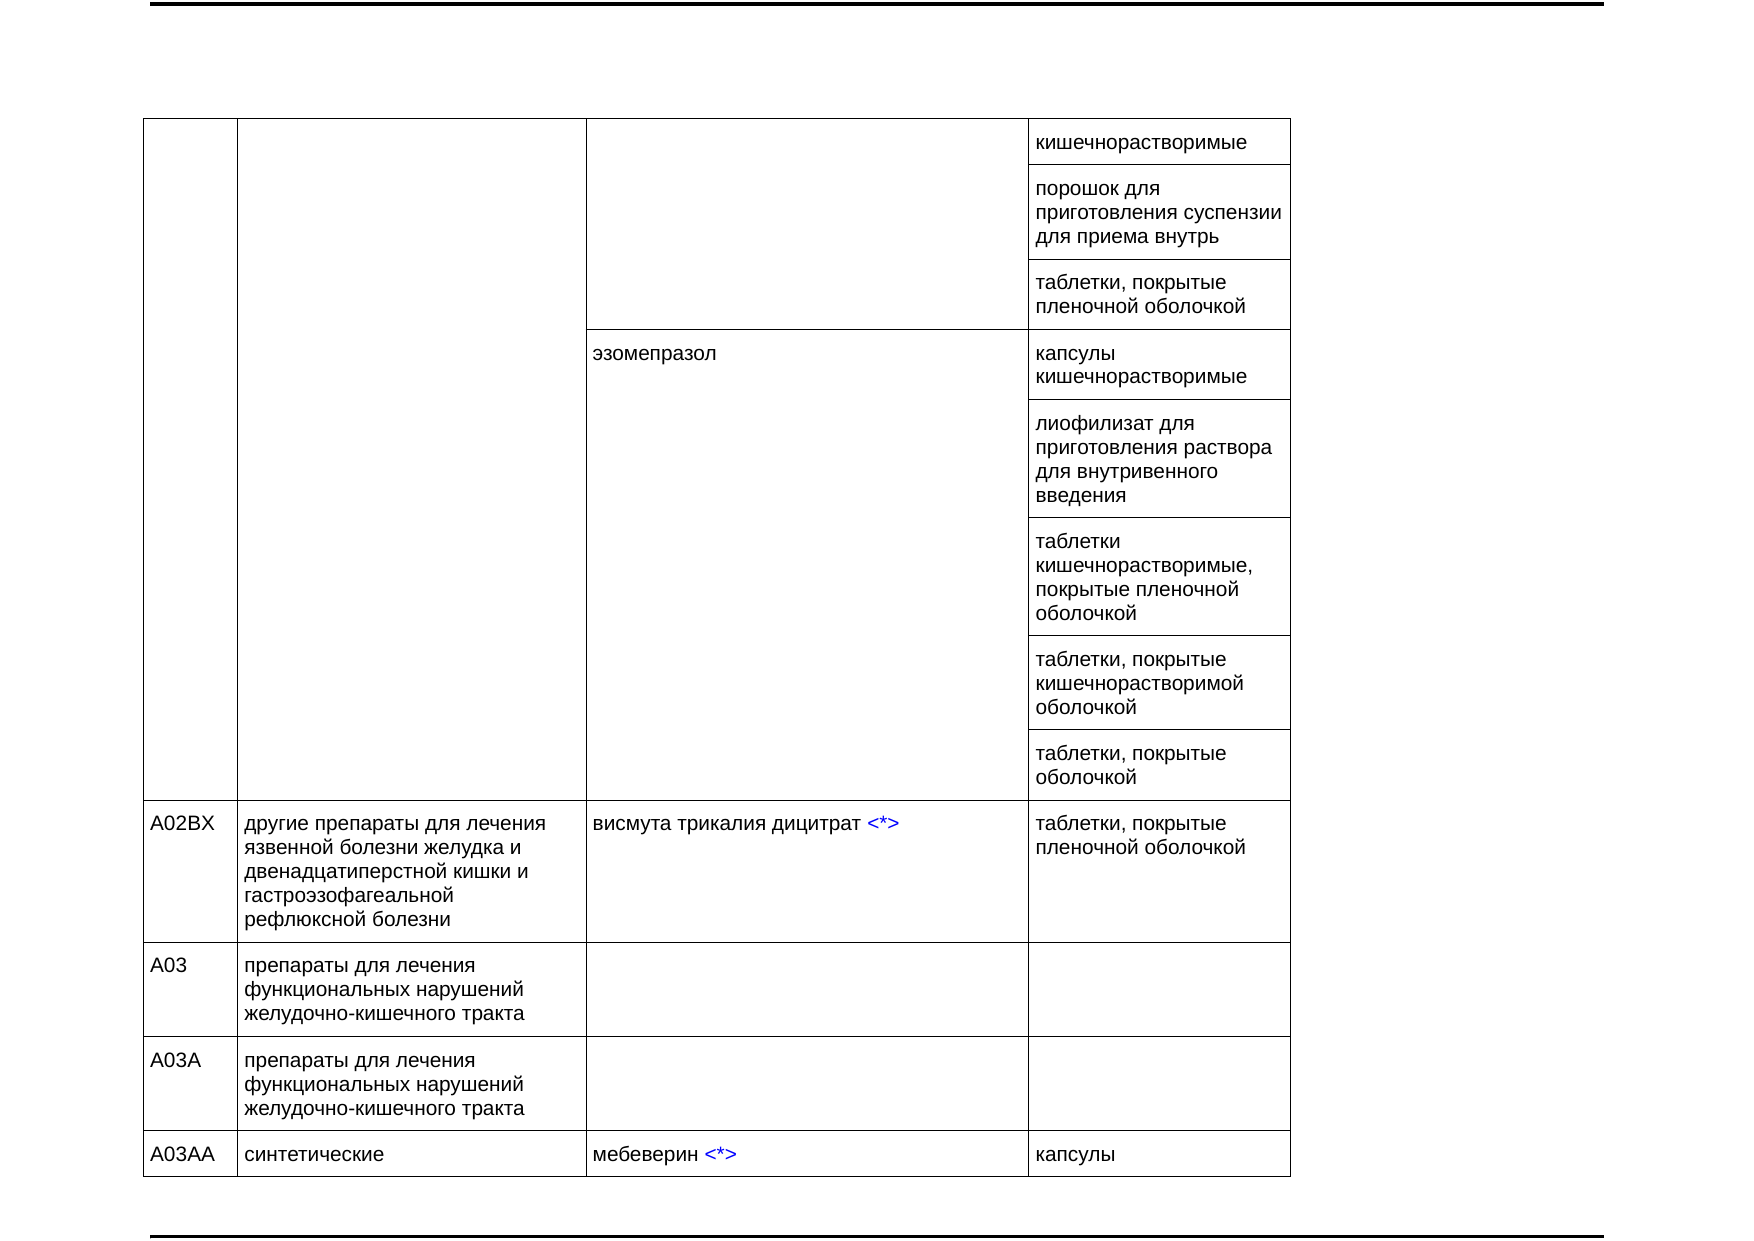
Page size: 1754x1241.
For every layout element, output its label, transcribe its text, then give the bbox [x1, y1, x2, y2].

table_cell эзомепразол [587, 330, 1028, 799]
table_cell A03AA [144, 1131, 237, 1176]
table_cell [587, 943, 1028, 1036]
table_cell другие препараты для лечения язвенной болезни желудка и двенадцатиперстной кишки и гастроэзофагеальной рефлюксной болезни [238, 801, 586, 942]
table_cell таблетки, покрытые пленочной оболочкой [1029, 801, 1290, 942]
table_cell A03 [144, 943, 237, 1036]
table_cell A02BX [144, 801, 237, 942]
table_cell таблетки, покрытые пленочной оболочкой [1029, 260, 1290, 329]
table_cell порошок для приготовления суспензии для приема внутрь [1029, 165, 1290, 258]
table_cell препараты для лечения функциональных нарушений желудочно-кишечного тракта [238, 943, 586, 1036]
table_cell синтетические [238, 1131, 586, 1176]
table_cell капсулы [1029, 1131, 1290, 1176]
table_cell препараты для лечения функциональных нарушений желудочно-кишечного тракта [238, 1037, 586, 1130]
table_cell [1029, 1037, 1290, 1130]
table_cell таблетки, покрытые оболочкой [1029, 730, 1290, 799]
table_cell таблетки кишечнорастворимые, покрытые пленочной оболочкой [1029, 518, 1290, 635]
table_cell A03A [144, 1037, 237, 1130]
table_cell [238, 119, 586, 799]
table_cell [144, 119, 237, 799]
table_cell [587, 119, 1028, 329]
table_cell кишечнорастворимые [1029, 119, 1290, 164]
table_cell [587, 1037, 1028, 1130]
table_cell [1029, 943, 1290, 1036]
table_cell мебеверин <*> [587, 1131, 1028, 1176]
table_cell таблетки, покрытые кишечнорастворимой оболочкой [1029, 636, 1290, 729]
table_cell висмута трикалия дицитрат <*> [587, 801, 1028, 942]
table_cell капсулы кишечнорастворимые [1029, 330, 1290, 399]
table_cell лиофилизат для приготовления раствора для внутривенного введения [1029, 400, 1290, 517]
